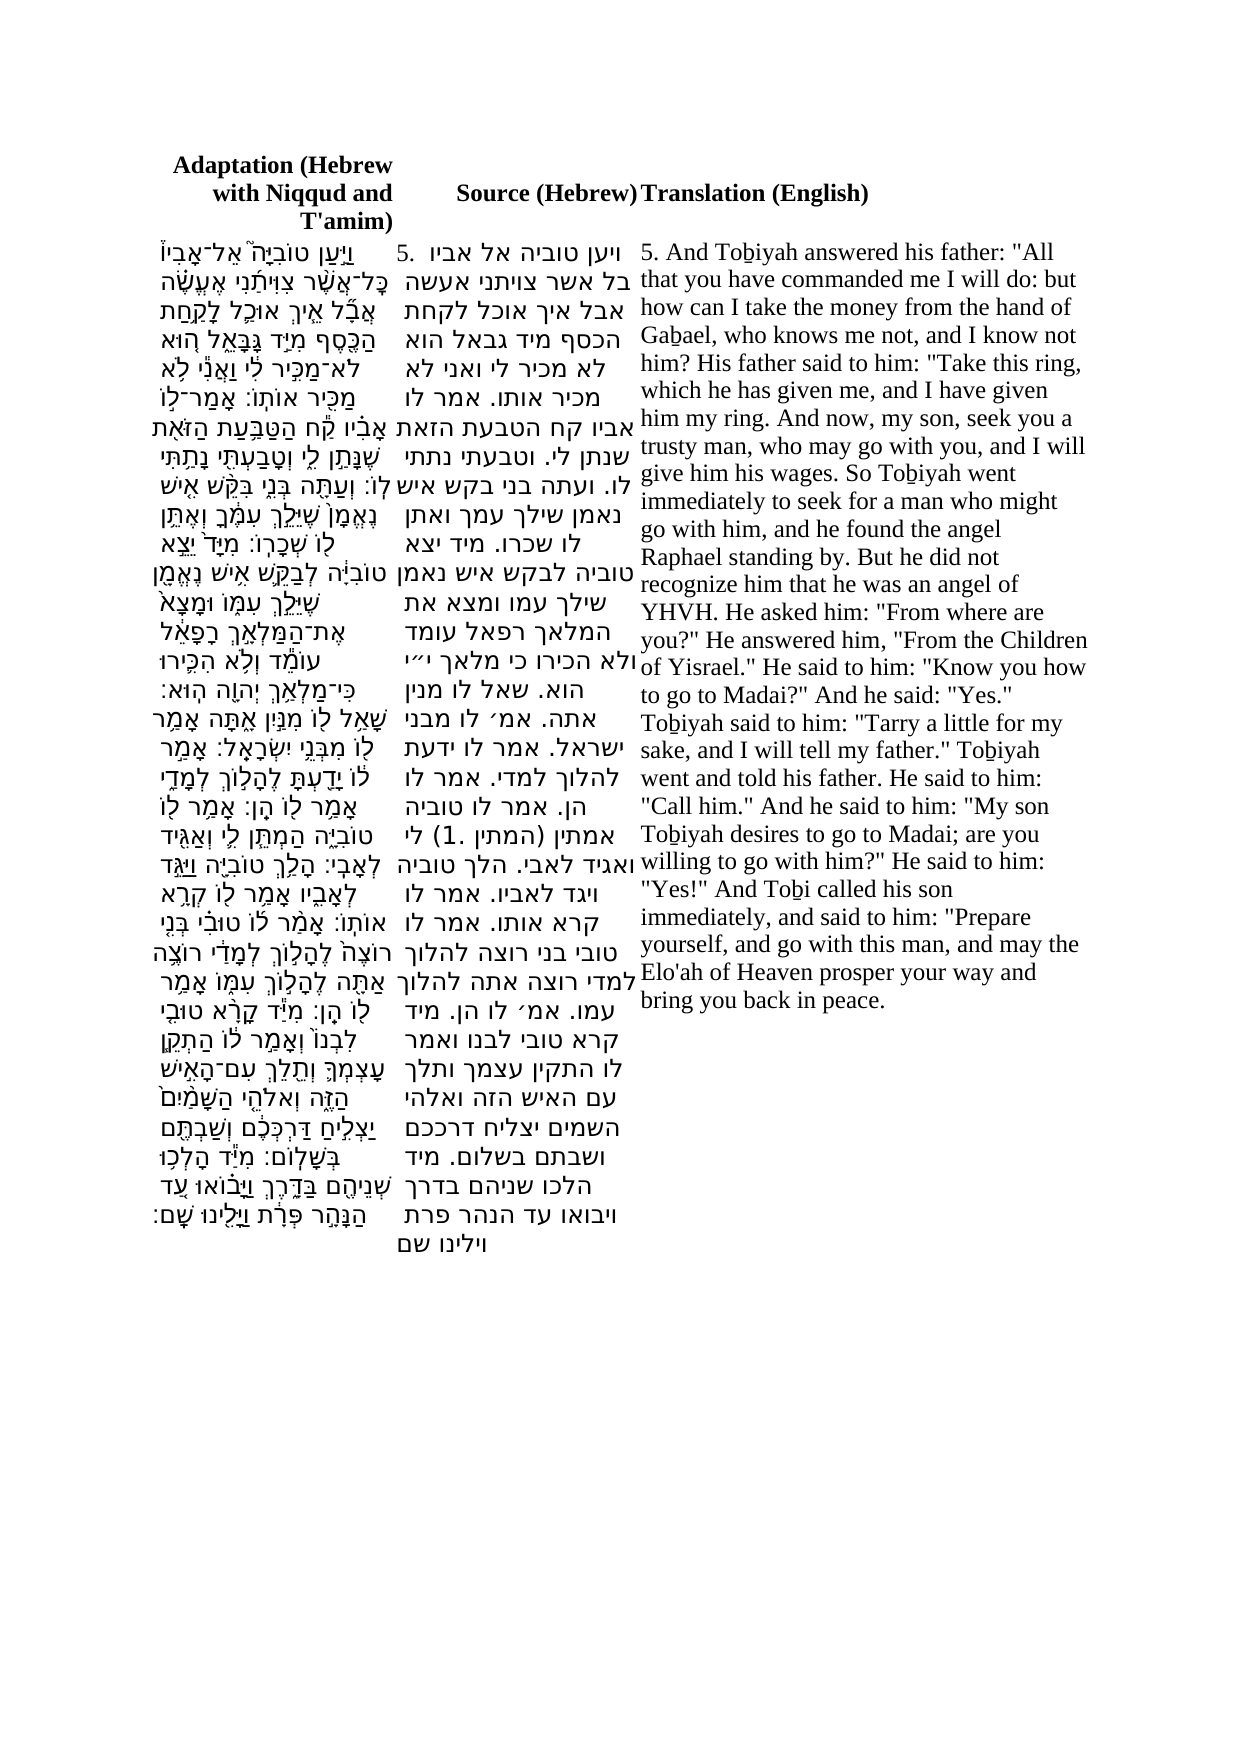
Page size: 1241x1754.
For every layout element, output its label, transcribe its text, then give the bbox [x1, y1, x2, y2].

table_cell וַיַּ֣עַן טוֹבִיָּה֮ אֵל־אָבִיו֒ כׇּל־אֲשֶׁ֨ר צִוִּיתַ֜נִי אֶעֱשֶׂ֗ה אֲבָ֞ל אֵ֧יךְ אוּכַ֛ל לָקַ֥חַת הַכֶּ֖סֶף מִיַּ֣ד גָּבָּאֵ֑ל ה֚וּא לֹא־מַכִּ֣יר לִ֔י וַאֲנִ֕י לֹ֥א מַכִּ֖יר אוֹתֽוֹ׃ אָמַר־ל֣וֹ אָבִ֗יו קַ֕ח הַטַּבַּ֥עַת הַזֹּא֖ת שֶׁנָּתַ֣ן לִ֑י וְטָבַעְתִּ֖י נָתַ֥תִּי לֽוֹ׃ וְעַתָּ֖ה בְּנִ֑י בִּקֵּ֨שׁ אִ֤ישׁ נֶאֱמָן֙ שֶׁיֵּלֵ֣ךְ עִמֶּ֔ךָ וְאֶתֵּ֥ן ל֖וֹ שְׁכָרֽוֹ׃ מִיָּד֙ יֵצֵ֣א טוֹבִיָּ֔ה לְבַקֵּ֛שׁ אִ֥ישׁ נֶאֱמָ֖ן שֶׁיֵּלֵ֣ךְ עִמּ֑וֹ וּמָצָא֙ אֶת־הַמַּלְאָ֣ךְ רָפָאֵ֔ל עוֹמֵ֕ד וְלֹ֥א הִכִּ֛ירוּ כִּי־מַלְאַ֥ךְ יְהוָ֖ה הֽוּא׃ שָׁאַ֥ל ל֖וֹ מִנַּ֣יִן אָ֑תָּה אָמַ֥ר ל֖וֹ מִבְּנֵ֥י יִשְׂרָאֵֽל׃ אָמַ֣ר ל֔וֹ יָדַ֖עְתָּ לֶהָל֣וֹךְ לְמָדַ֑י אָמַ֥ר ל֖וֹ הֵֽן׃ אָמַ֥ר ל֖וֹ טוֹבִיָּ֑ה הַמְתֵּ֧ן לִ֛י וְאַגִּ֖יד לְאָבִֽי׃ הָלַ֥ךְ טוֹבִיָּ֖ה וַיַּגֵּ֣ד לְאָבִ֑יו אָמַ֥ר ל֖וֹ קְרָ֥א אוֹתֽוֹ׃ אָמַ֨ר ל֜וֹ טוּבִ֗י בְּנִ֤י רוֹצֶה֙ לֶהָל֣וֹךְ לְמָדַ֔י רוֹצֶ֥ה אַתָּ֖ה לֶהָל֣וֹךְ עִמּ֑וֹ אָמַ֥ר ל֖וֹ הֵֽן׃ מִיַּ֕ד קָרָ֨א טוּבִ֤י לִבְנוֹ֙ וְאָמַ֣ר ל֔וֹ הַתְקֵ֧ן עָצְמְךָ֛ וְתֵ֖לֵךְ עִם־הָאִ֣ישׁ הַזֶּ֑ה וְאלֹהֵ֤י הַשָּׁמַ֨יִם֙ יַצְלִ֣יחַ דַּרְכְּכֶ֔ם וְשַׁבְתֶּ֖ם בְּשָּׁלֽוֹם׃ מִיַּ֕ד הָלְכ֥וּ שְׁנֵיהֶ֖ם בַּדָּ֑רֶךְ וַיָּב֗וֹאוּ עַ֚ד הַנָּהָ֣ר פְּרָ֔ת וַיָּלִ֖ינוּ שָֽׁם׃ [150, 236, 394, 1260]
table_cell 5. And Toḇiyah answered his father: "All that you have commanded me I will do: but how can I take the money from the hand of Gaḇael, who knows me not, and I know not him? His father said to him: "Take this ring, which he has given me, and I have given him my ring. And now, my son, seek you a trusty man, who may go with you, and I will give him his wages. So Toḇiyah went immediately to seek for a man who might go with him, and he found the angel Raphael standing by. But he did not recognize him that he was an angel of YHVH. He asked him: "From where are you?" He answered him, "From the Children of Yisrael." He said to him: "Know you how to go to Madai?" And he said: "Yes." Toḇiyah said to him: "Tarry a little for my sake, and I will tell my father." Toḇiyah went and told his father. He said to him: "Call him." And he said to him: "My son Toḇiyah desires to go to Madai; are you willing to go with him?" He said to him: "Yes!" And Toḇi called his son immediately, and said to him: "Prepare yourself, and go with this man, and may the Elo'ah of Heaven prosper your way and bring you back in peace. [639, 236, 1090, 1260]
table_cell 5. ויען טוביה אל אביו בל אשר צויתני אעשה אבל איך אוכל לקחת הכסף מיד גבאל הוא לא מכיר לי ואני לא מכיר אותו. אמר לו אביו קח הטבעת הזאת שנתן לי. וטבעתי נתתי לו. ועתה בני בקש איש נאמן שילך עמך ואתן לו שכרו. מיד יצא טוביה לבקש איש נאמן שילך עמו ומצא את המלאך רפאל עומד ולא הכירו כי מלאך י״י הוא. שאל לו מנין אתה. אמ׳ לו מבני ישראל. אמר לו ידעת להלוך למדי. אמר לו הן. אמר לו טוביה אמתין (המתין .1) לי ואגיד לאבי. הלך טוביה ויגד לאביו. אמר לו קרא אותו. אמר לו טובי בני רוצה להלוך למדי רוצה אתה להלוך עמו. אמ׳ לו הן. מיד קרא טובי לבנו ואמר לו התקין עצמך ותלך עם האיש הזה ואלהי השמים יצליח דרככם ושבתם בשלום. מיד הלכו שניהם בדרך ויבואו עד הנהר פרת וילינו שם [394, 236, 639, 1260]
table_header Adaptation (Hebrew with Niqqud and T'amim) [150, 150, 394, 236]
table_header Source (Hebrew) [394, 150, 639, 236]
table_header Translation (English) [639, 150, 1090, 236]
